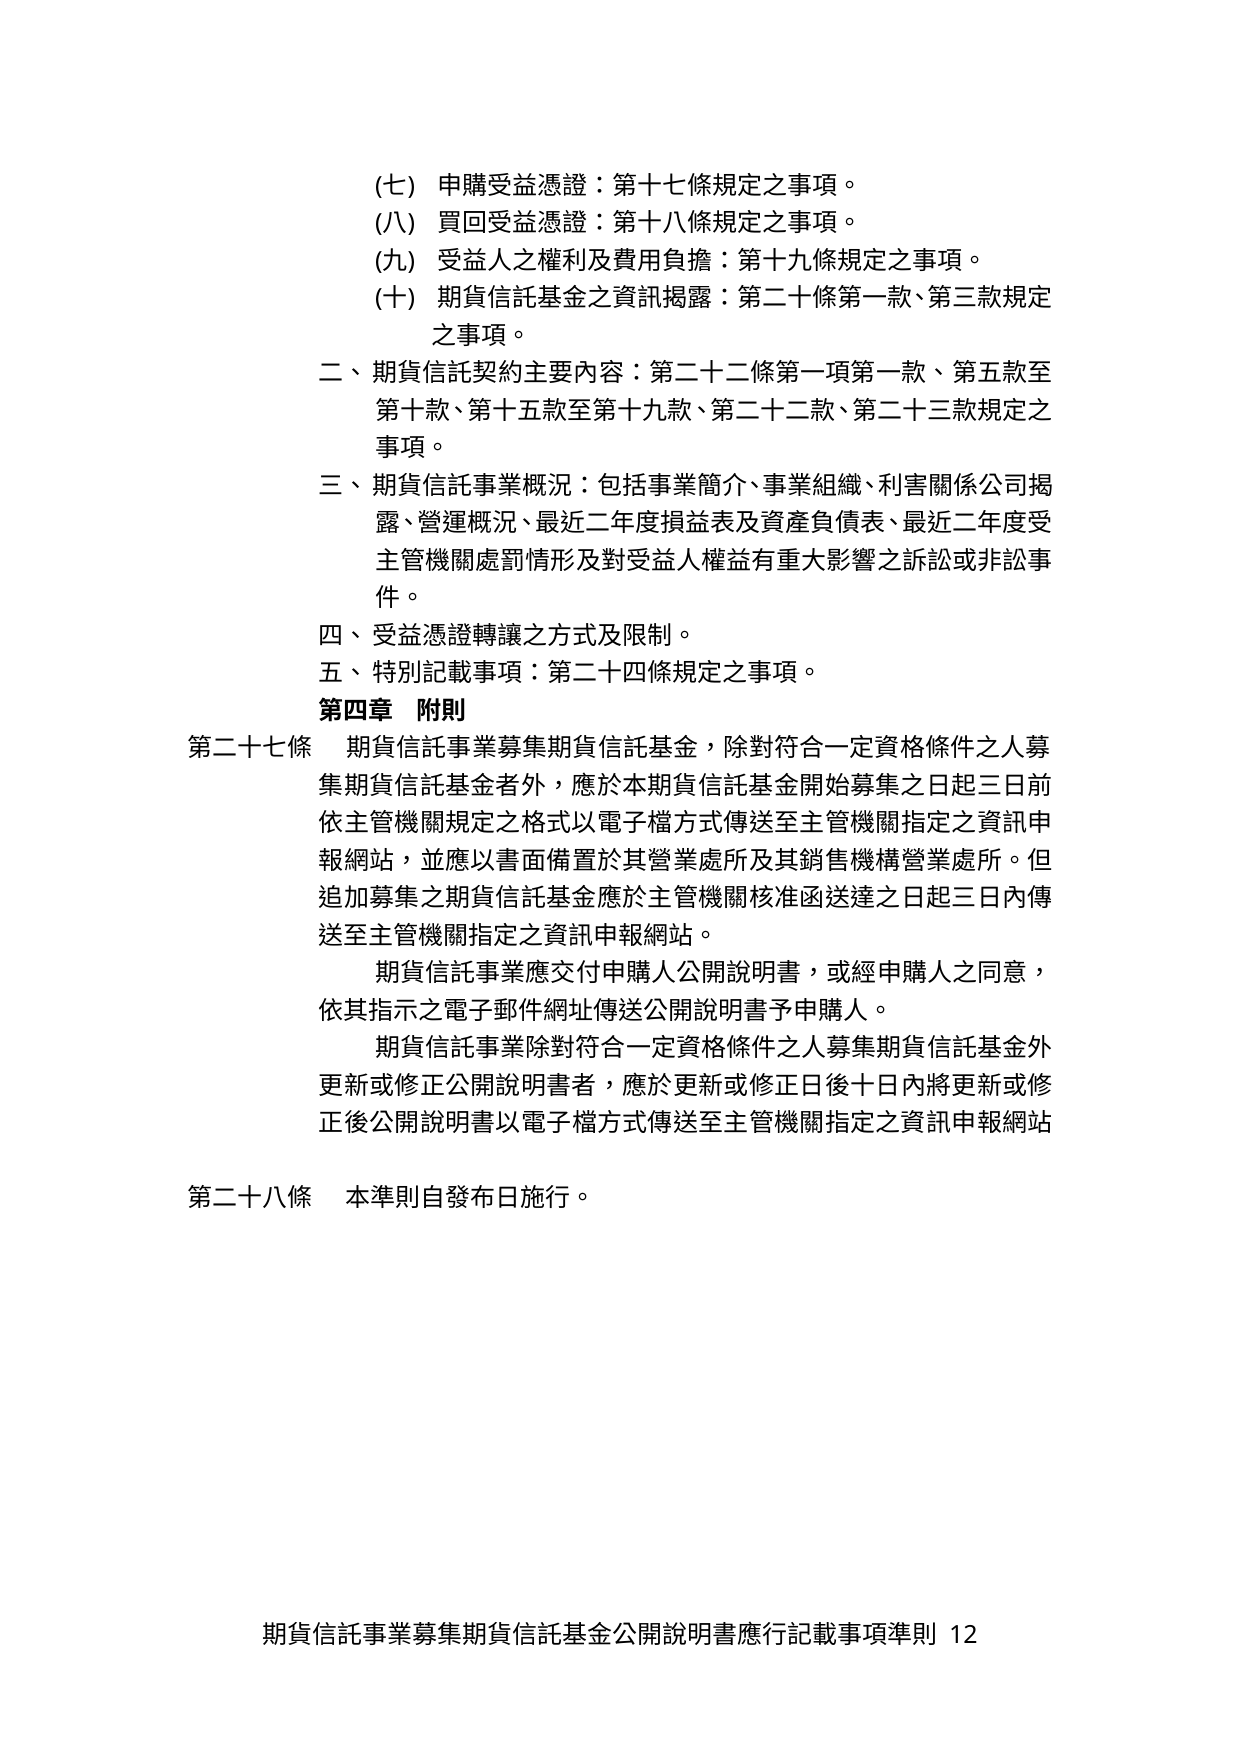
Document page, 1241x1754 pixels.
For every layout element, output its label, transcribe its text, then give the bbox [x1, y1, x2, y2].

list 期貨信託契約主要內容：第二十二條第一項第一款、第五款至第十款、第十五款至第十九款、第二十二款、第二十三款規定之事項。 [319, 352, 1053, 464]
list 申購受益憑證：第十七條規定之事項。 [375, 164, 1053, 202]
list 本準則自發布日施行。 [187, 1177, 1053, 1214]
text 期貨信託事業應交付申購人公開說明書，或經申購人之同意，依其指示之電子郵件網址傳送公開說明書予申購人。 [319, 952, 1053, 1027]
list 期貨信託事業募集期貨信託基金，除對符合一定資格條件之人募集期貨信託基金者外，應於本期貨信託基金開始募集之日起三日前，依主管機關規定之格式以電子檔方式傳送至主管機關指定之資訊申報網站，並應以書面備置於其營業處所及其銷售機構營業處所。但追加募集之期貨信託基金應於主管機關核准函送達之日起三日內傳送至主管機關指定之資訊申報網站。 [187, 727, 1053, 952]
list 受益人之權利及費用負擔：第十九條規定之事項。 [375, 239, 1053, 277]
list 特別記載事項：第二十四條規定之事項。 [319, 652, 1053, 689]
list 受益憑證轉讓之方式及限制。 [319, 614, 1053, 652]
list 期貨信託事業概況：包括事業簡介、事業組織、利害關係公司揭露、營運概況、最近二年度損益表及資產負債表、最近二年度受主管機關處罰情形及對受益人權益有重大影響之訴訟或非訟事件。 [319, 464, 1053, 614]
text 第四章 附則 [319, 689, 1053, 727]
list 買回受益憑證：第十八條規定之事項。 [375, 202, 1053, 239]
list 期貨信託基金之資訊揭露：第二十條第一款、第三款規定之事項。 [375, 277, 1053, 352]
text 期貨信託事業除對符合一定資格條件之人募集期貨信託基金外，更新或修正公開說明書者，應於更新或修正日後十日內將更新或修正後公開說明書以電子檔方式傳送至主管機關指定之資訊申報網站。 [319, 1027, 1053, 1177]
